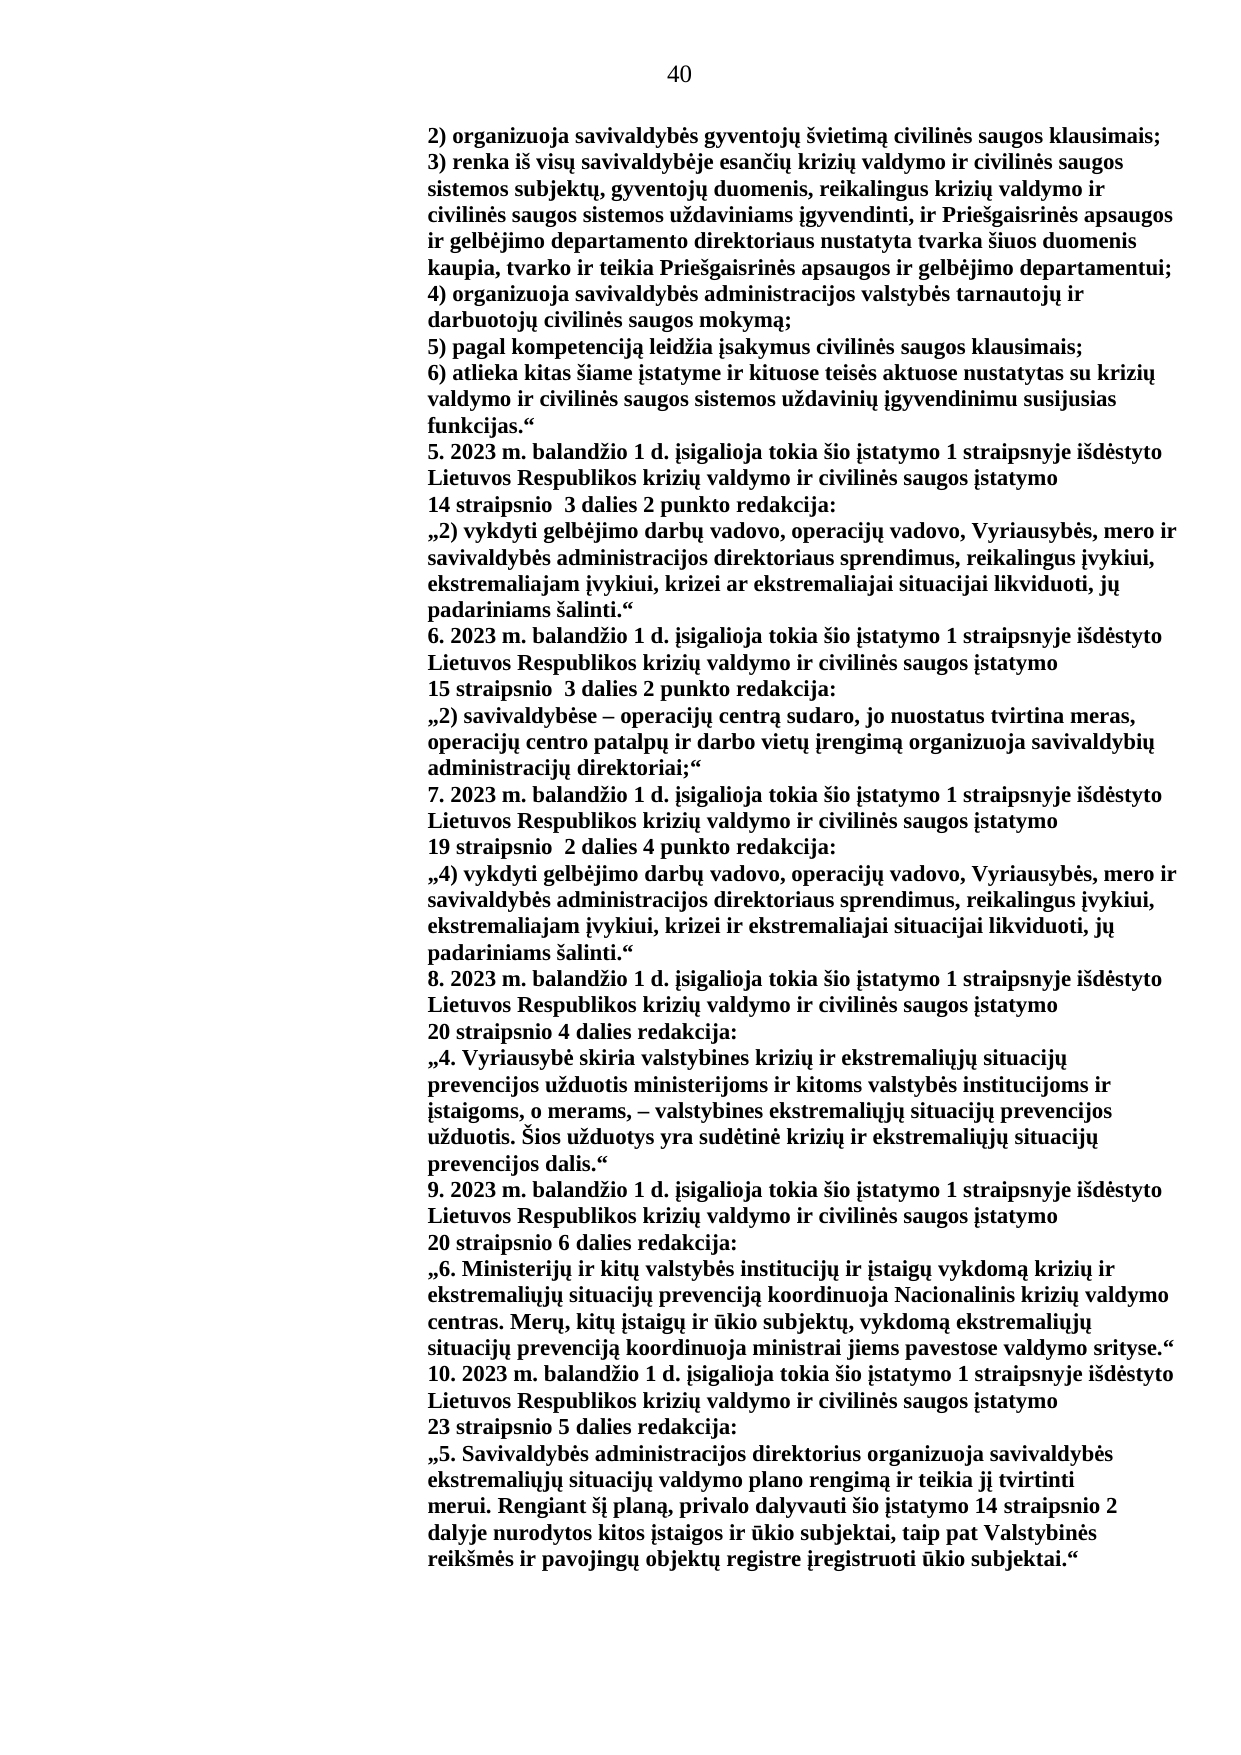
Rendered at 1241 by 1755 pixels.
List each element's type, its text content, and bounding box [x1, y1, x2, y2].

text 5. 2023 m. balandžio 1 d. įsigalioja tokia šio įstatymo 1 straipsnyje išdėstyto Lietuvos Respublikos krizių valdymo ir civilinės saugos įstatymo 14 straipsnio 3 dalies 2 punkto redakcija: [427, 438, 1181, 517]
text 6) atlieka kitas šiame įstatyme ir kituose teisės aktuose nustatytas su krizių valdymo ir civilinės saugos sistemos uždavinių įgyvendinimu susijusias funkcijas.“ [427, 359, 1181, 438]
text 6. 2023 m. balandžio 1 d. įsigalioja tokia šio įstatymo 1 straipsnyje išdėstyto Lietuvos Respublikos krizių valdymo ir civilinės saugos įstatymo 15 straipsnio 3 dalies 2 punkto redakcija: [427, 623, 1181, 702]
text 5) pagal kompetenciją leidžia įsakymus civilinės saugos klausimais; [427, 333, 1181, 359]
text „4) vykdyti gelbėjimo darbų vadovo, operacijų vadovo, Vyriausybės, mero ir savivaldybės administracijos direktoriaus sprendimus, reikalingus įvykiui, ekstremaliajam įvykiui, krizei ir ekstremaliajai situacijai likviduoti, jų padariniams šalinti.“ [427, 860, 1181, 965]
text 9. 2023 m. balandžio 1 d. įsigalioja tokia šio įstatymo 1 straipsnyje išdėstyto Lietuvos Respublikos krizių valdymo ir civilinės saugos įstatymo 20 straipsnio 6 dalies redakcija: [427, 1176, 1181, 1255]
text „2) vykdyti gelbėjimo darbų vadovo, operacijų vadovo, Vyriausybės, mero ir savivaldybės administracijos direktoriaus sprendimus, reikalingus įvykiui, ekstremaliajam įvykiui, krizei ar ekstremaliajai situacijai likviduoti, jų padariniams šalinti.“ [427, 517, 1181, 623]
text 7. 2023 m. balandžio 1 d. įsigalioja tokia šio įstatymo 1 straipsnyje išdėstyto Lietuvos Respublikos krizių valdymo ir civilinės saugos įstatymo 19 straipsnio 2 dalies 4 punkto redakcija: [427, 781, 1181, 860]
text „4. Vyriausybė skiria valstybines krizių ir ekstremaliųjų situacijų prevencijos užduotis ministerijoms ir kitoms valstybės institucijoms ir įstaigoms, o merams, – valstybines ekstremaliųjų situacijų prevencijos užduotis. Šios užduotys yra sudėtinė krizių ir ekstremaliųjų situacijų prevencijos dalis.“ [427, 1044, 1181, 1176]
text „6. Ministerijų ir kitų valstybės institucijų ir įstaigų vykdomą krizių ir ekstremaliųjų situacijų prevenciją koordinuoja Nacionalinis krizių valdymo centras. Merų, kitų įstaigų ir ūkio subjektų, vykdomą ekstremaliųjų situacijų prevenciją koordinuoja ministrai jiems pavestose valdymo srityse.“ [427, 1255, 1181, 1361]
text 8. 2023 m. balandžio 1 d. įsigalioja tokia šio įstatymo 1 straipsnyje išdėstyto Lietuvos Respublikos krizių valdymo ir civilinės saugos įstatymo 20 straipsnio 4 dalies redakcija: [427, 965, 1181, 1044]
text 2) organizuoja savivaldybės gyventojų švietimą civilinės saugos klausimais; [427, 122, 1181, 148]
text 3) renka iš visų savivaldybėje esančių krizių valdymo ir civilinės saugos sistemos subjektų, gyventojų duomenis, reikalingus krizių valdymo ir civilinės saugos sistemos uždaviniams įgyvendinti, ir Priešgaisrinės apsaugos ir gelbėjimo departamento direktoriaus nustatyta tvarka šiuos duomenis kaupia, tvarko ir teikia Priešgaisrinės apsaugos ir gelbėjimo departamentui; [427, 148, 1181, 280]
text 10. 2023 m. balandžio 1 d. įsigalioja tokia šio įstatymo 1 straipsnyje išdėstyto Lietuvos Respublikos krizių valdymo ir civilinės saugos įstatymo 23 straipsnio 5 dalies redakcija: [427, 1361, 1181, 1439]
text „2) savivaldybėse – operacijų centrą sudaro, jo nuostatus tvirtina meras, operacijų centro patalpų ir darbo vietų įrengimą organizuoja savivaldybių administracijų direktoriai;“ [427, 702, 1181, 781]
text „5. Savivaldybės administracijos direktorius organizuoja savivaldybės ekstremaliųjų situacijų valdymo plano rengimą ir teikia jį tvirtinti merui. Rengiant šį planą, privalo dalyvauti šio įstatymo 14 straipsnio 2 dalyje nurodytos kitos įstaigos ir ūkio subjektai, taip pat Valstybinės reikšmės ir pavojingų objektų registre įregistruoti ūkio subjektai.“ [427, 1439, 1181, 1571]
text 4) organizuoja savivaldybės administracijos valstybės tarnautojų ir darbuotojų civilinės saugos mokymą; [427, 280, 1181, 333]
